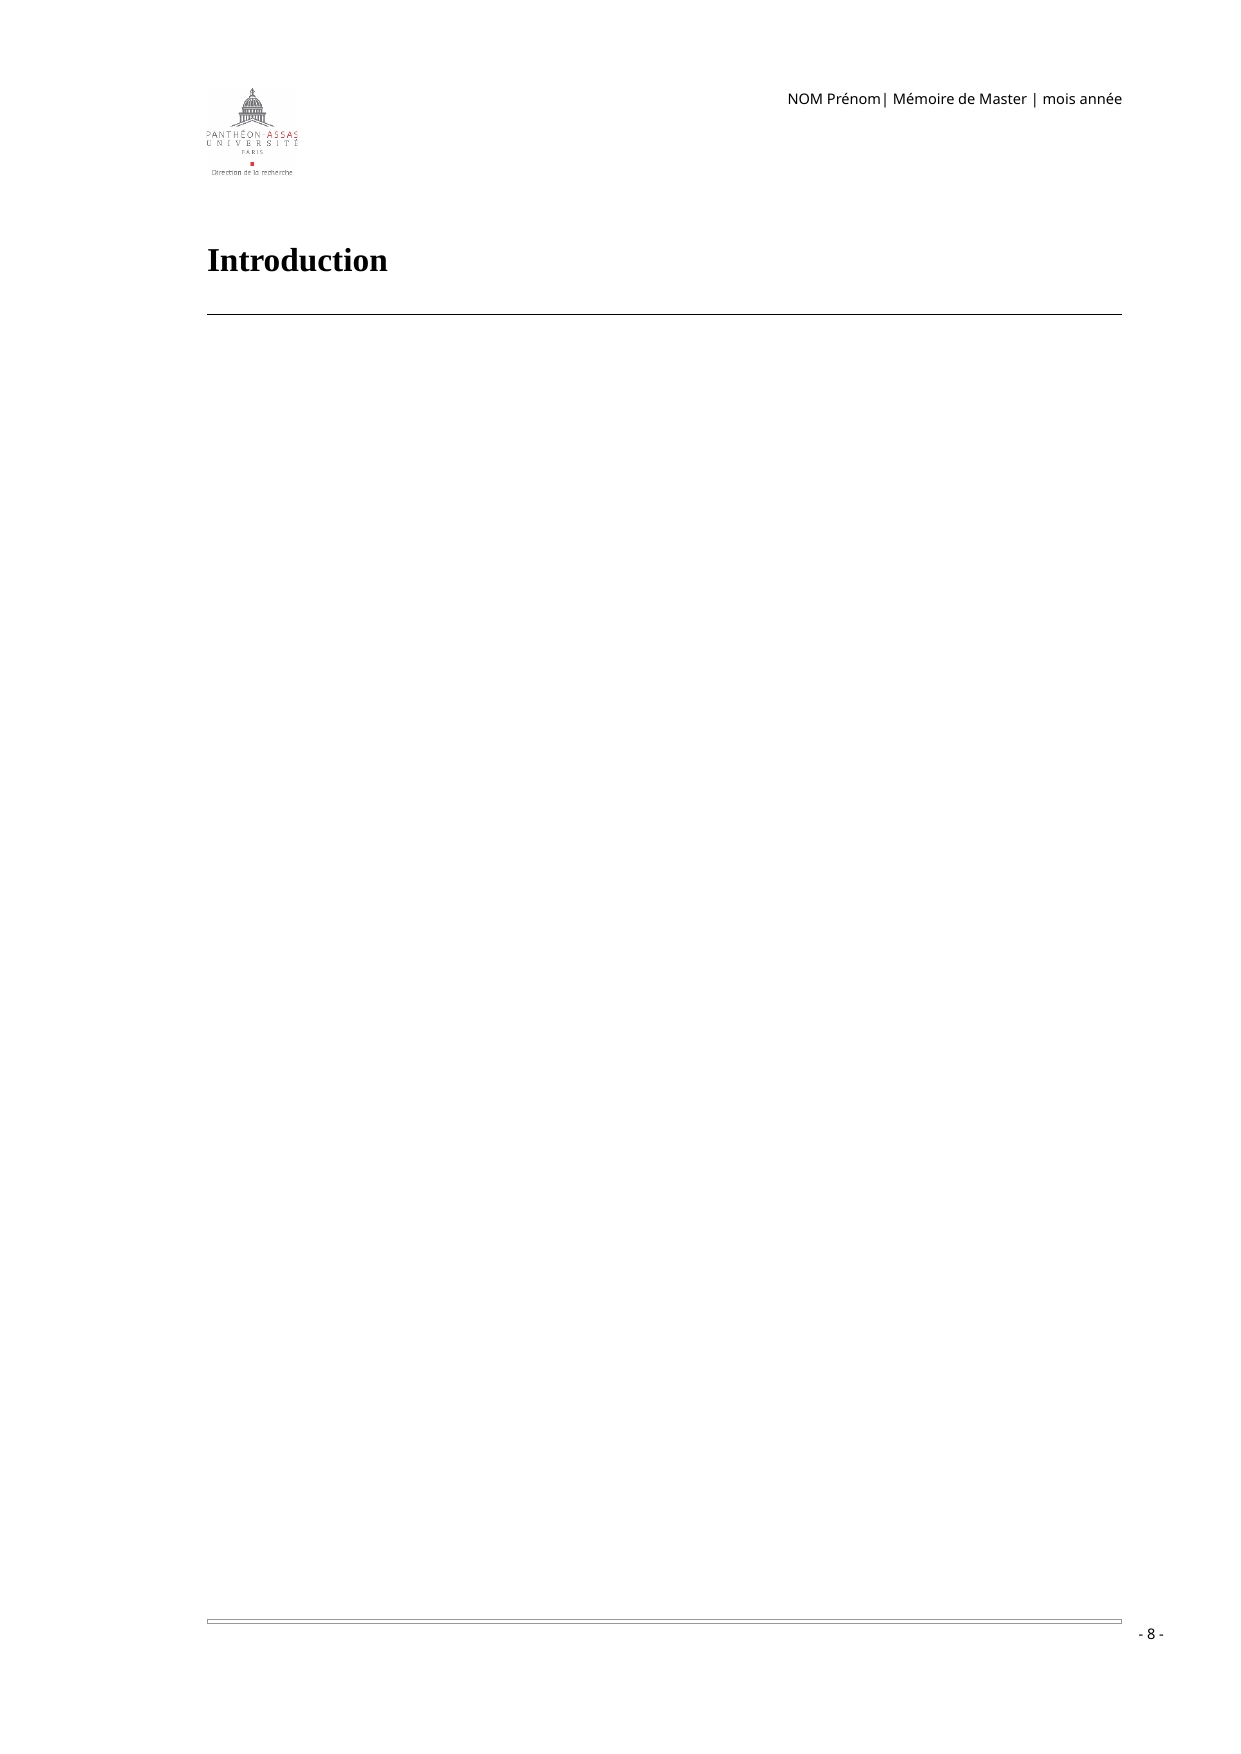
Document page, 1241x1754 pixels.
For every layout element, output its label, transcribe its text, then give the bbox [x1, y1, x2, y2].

text Introduction [207, 240, 1122, 314]
